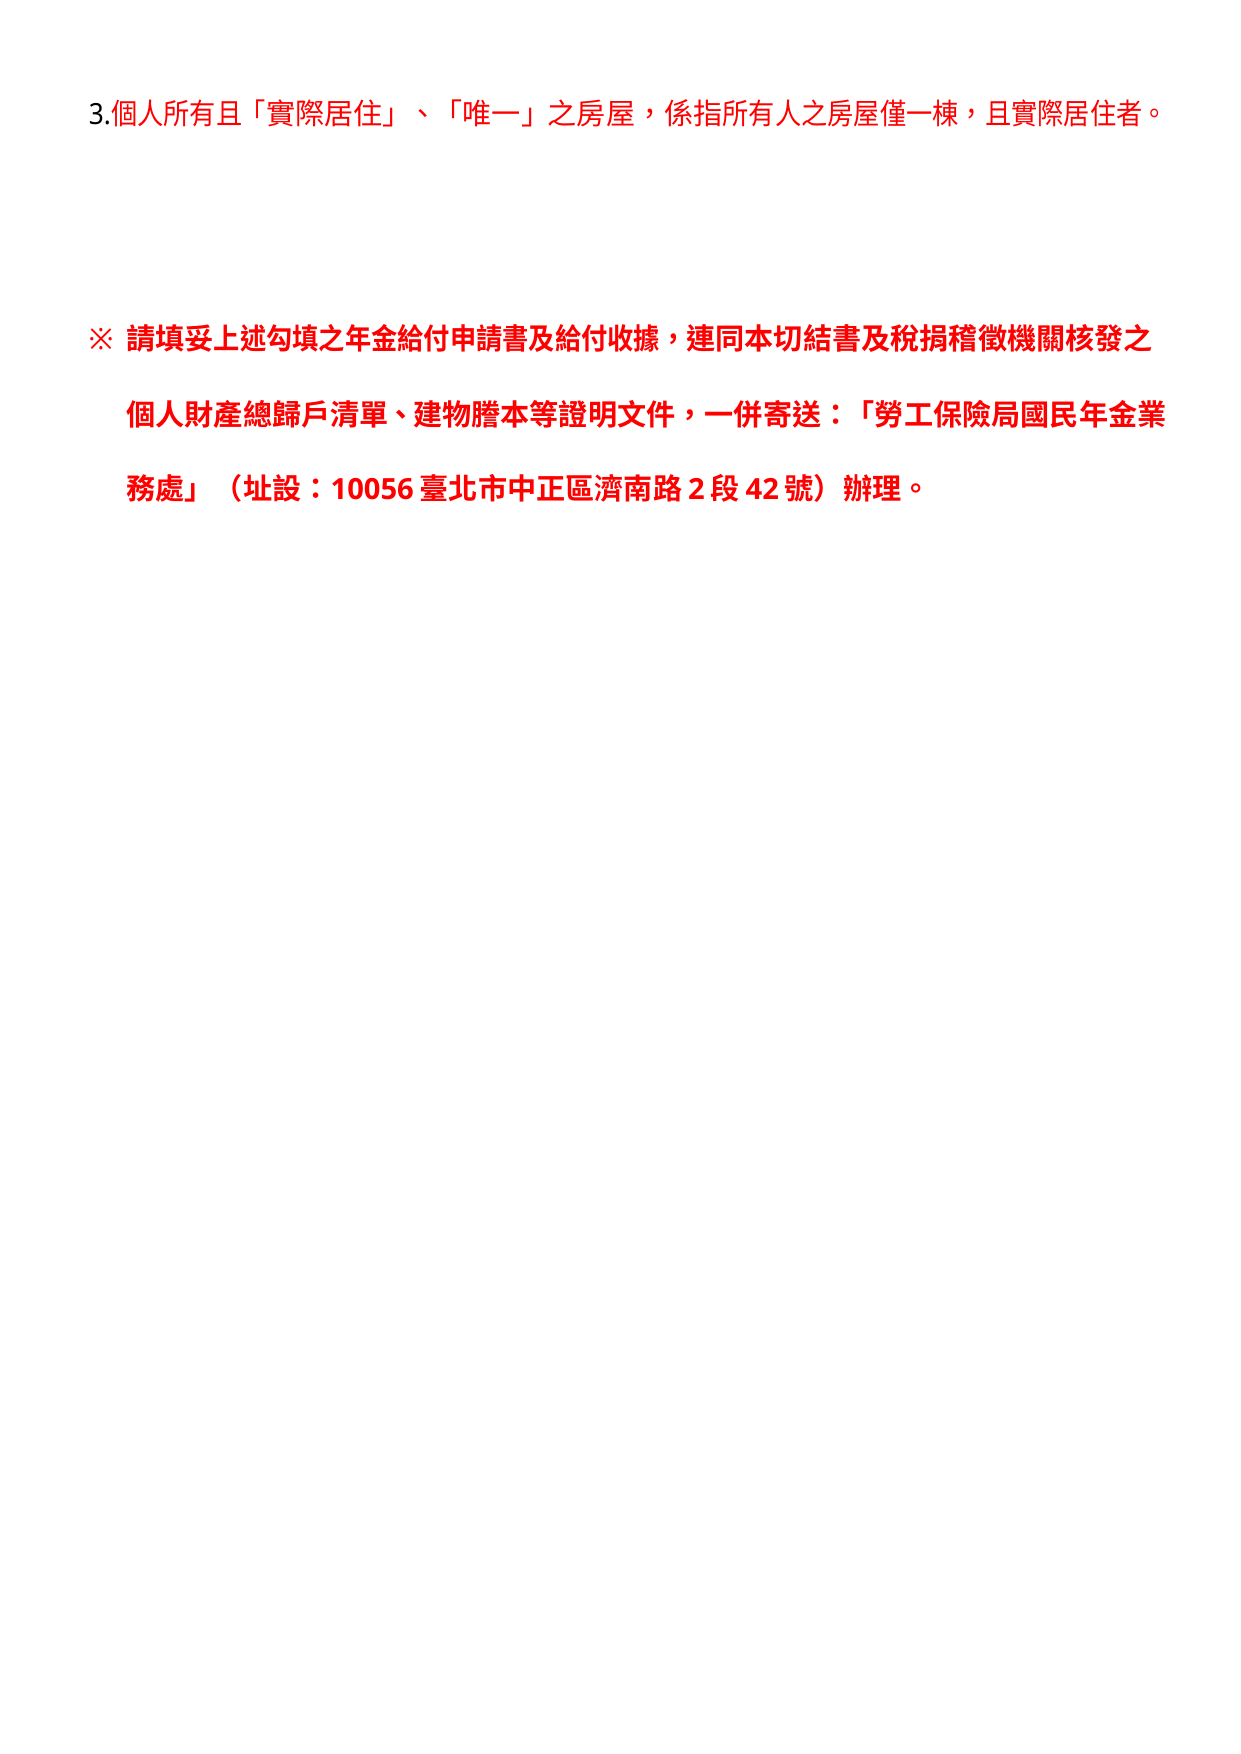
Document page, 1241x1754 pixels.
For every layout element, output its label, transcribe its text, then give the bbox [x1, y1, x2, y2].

table_header 切 結 書 本人為申請國民年金保險 需要， 茲證明本人所有房屋，確實為「實際居住」、「唯一」之房屋，如有出具不實，除無條件退還已領之給付款外，並願負一切法律責任；又日後若財產變動，將主動通知 貴局，特立此切結書為憑。 此致 勞工保險局 立切結書人： （簽名或蓋章） 身分證統一編號： 中 華 民 國 年 月 日 ……………………………………………………………………………………………………………………………………… 附註： 1.依據國民年金法第31條、第35條及第53條規定辦理。 2.依法個人所有土地及房屋價值合計未逾新臺幣500萬元，始符合國民年金給付請領條件。但個人所有且實際居住唯一之房屋，最多可以再扣除新臺幣400萬元（土地之價值，以公告土地現值計算；房屋之價值，以評定標準價格計算）。 3.個人所有且「實際居住」、「唯一」之房屋，係指所有人之房屋僅一棟，且實際居住者。 請填妥上述勾填之年金給付申請書及給付收據，連同本切結書及稅捐稽徵機關核發之個人財產總歸戶清單、建物謄本等證明文件，一併寄送：「勞工保險局國民年金業務處」（址設：10056臺北市中正區濟南路2段42號）辦理。 [78, 75, 1177, 675]
